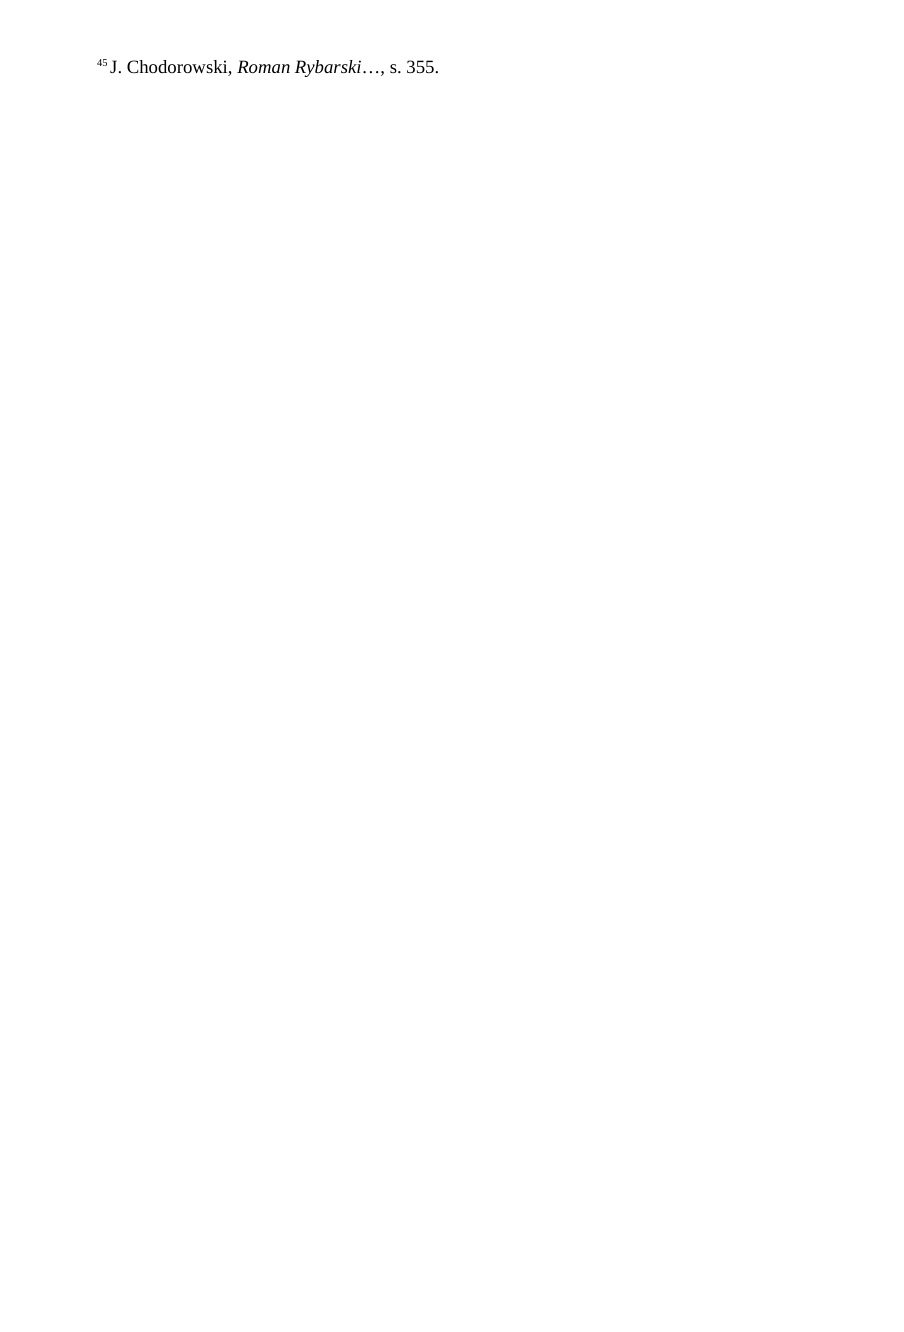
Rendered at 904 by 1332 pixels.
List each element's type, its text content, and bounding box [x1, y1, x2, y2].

text 45 J. Chodorowski, Roman Rybarski…, s. 355. [97, 56, 847, 78]
